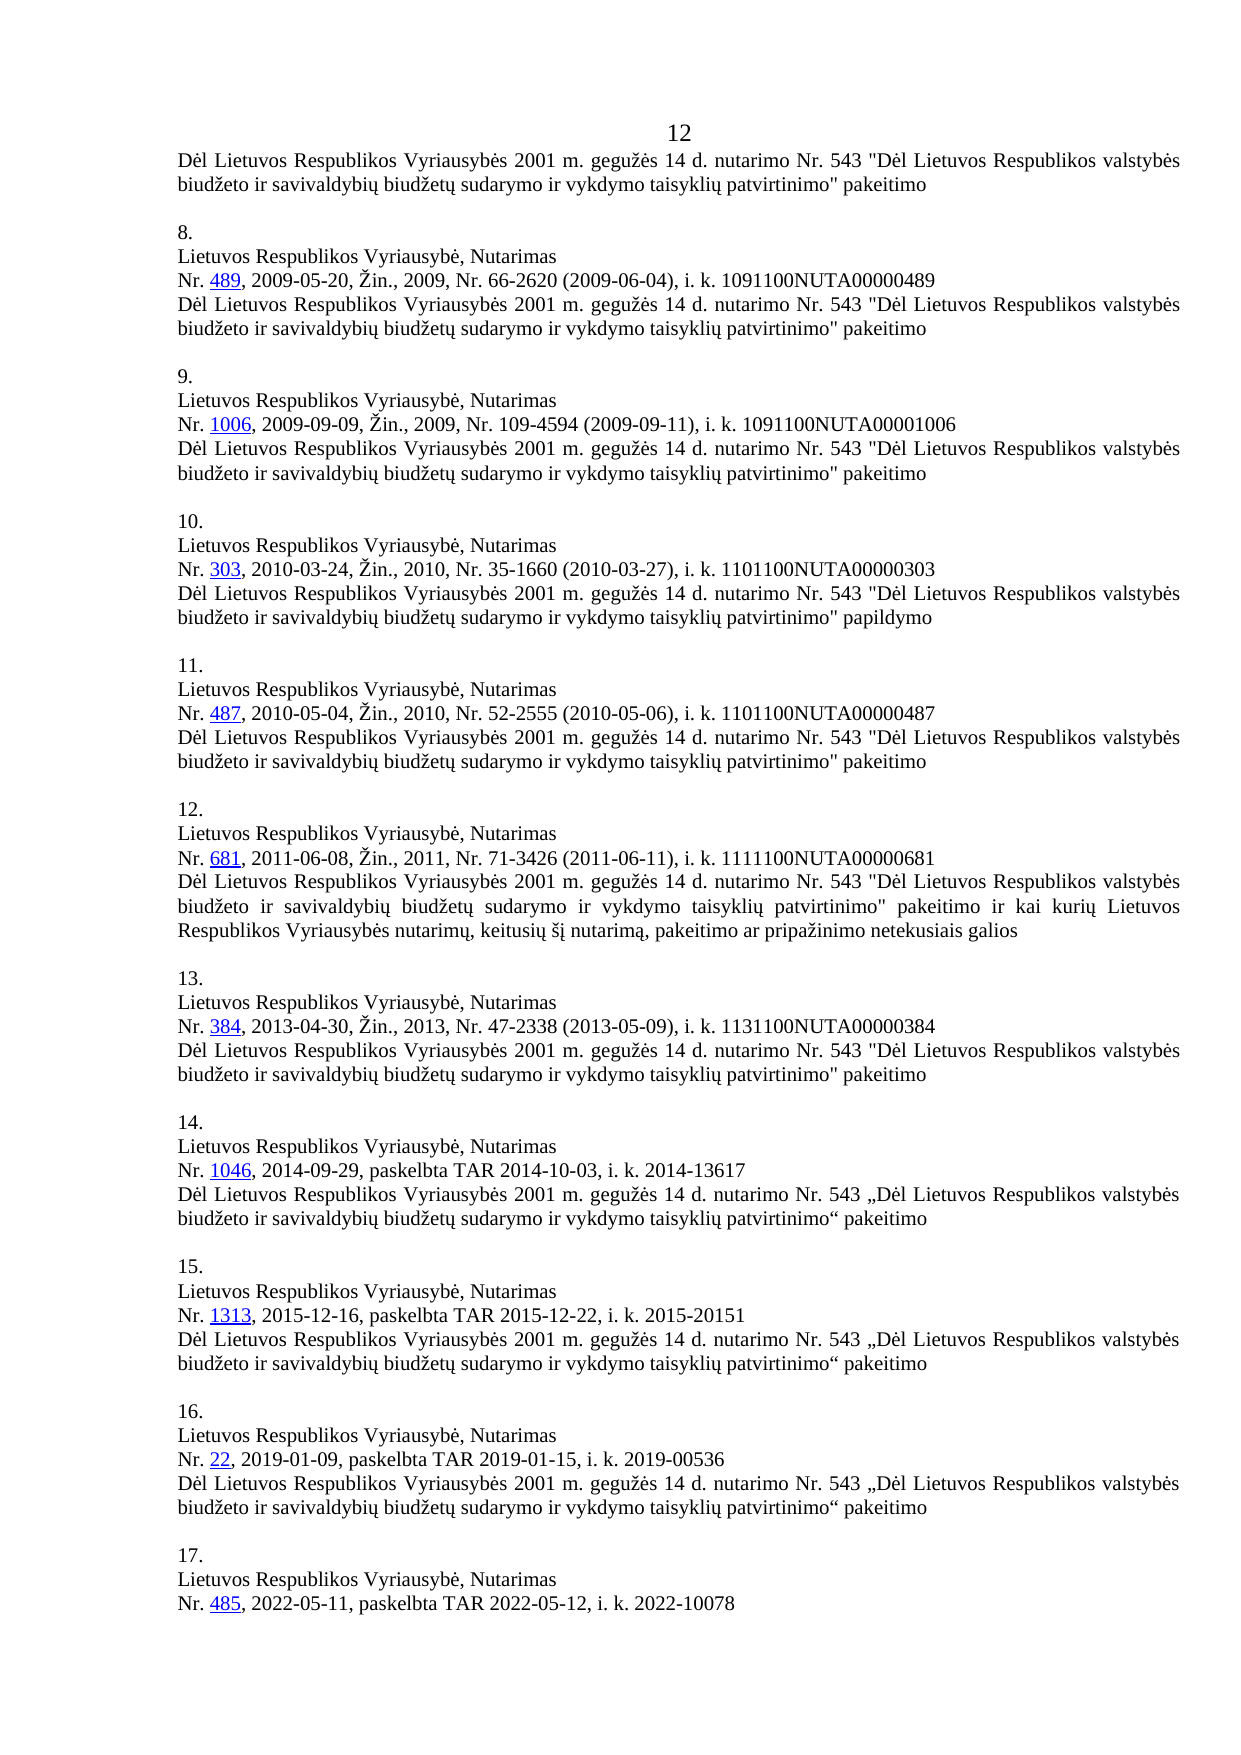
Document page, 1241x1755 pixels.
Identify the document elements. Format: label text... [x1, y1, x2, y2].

text Dėl Lietuvos Respublikos Vyriausybės 2001 m. gegužės 14 d. nutarimo Nr. 543 "Dėl Lietuvos Respublikos valstybės biudžeto ir savivaldybių biudžetų sudarymo ir vykdymo taisyklių patvirtinimo" pakeitimo [177, 725, 1181, 773]
text Dėl Lietuvos Respublikos Vyriausybės 2001 m. gegužės 14 d. nutarimo Nr. 543 „Dėl Lietuvos Respublikos valstybės biudžeto ir savivaldybių biudžetų sudarymo ir vykdymo taisyklių patvirtinimo“ pakeitimo [177, 1327, 1181, 1375]
text Lietuvos Respublikos Vyriausybė, Nutarimas [177, 990, 1181, 1014]
text Nr. 489, 2009-05-20, Žin., 2009, Nr. 66-2620 (2009-06-04), i. k. 1091100NUTA00000489 [177, 268, 1181, 292]
text Dėl Lietuvos Respublikos Vyriausybės 2001 m. gegužės 14 d. nutarimo Nr. 543 "Dėl Lietuvos Respublikos valstybės biudžeto ir savivaldybių biudžetų sudarymo ir vykdymo taisyklių patvirtinimo" pakeitimo [177, 292, 1181, 340]
text Lietuvos Respublikos Vyriausybė, Nutarimas [177, 1423, 1181, 1447]
text Lietuvos Respublikos Vyriausybė, Nutarimas [177, 1278, 1181, 1303]
text 8. [177, 220, 1181, 244]
text 10. [177, 508, 1181, 533]
text Nr. 681, 2011-06-08, Žin., 2011, Nr. 71-3426 (2011-06-11), i. k. 1111100NUTA00000681 [177, 845, 1181, 869]
text Lietuvos Respublikos Vyriausybė, Nutarimas [177, 1567, 1181, 1591]
text Lietuvos Respublikos Vyriausybė, Nutarimas [177, 533, 1181, 557]
text Lietuvos Respublikos Vyriausybė, Nutarimas [177, 677, 1181, 701]
text Nr. 384, 2013-04-30, Žin., 2013, Nr. 47-2338 (2013-05-09), i. k. 1131100NUTA00000384 [177, 1014, 1181, 1038]
text Dėl Lietuvos Respublikos Vyriausybės 2001 m. gegužės 14 d. nutarimo Nr. 543 "Dėl Lietuvos Respublikos valstybės biudžeto ir savivaldybių biudžetų sudarymo ir vykdymo taisyklių patvirtinimo" pakeitimo [177, 436, 1181, 484]
text Nr. 22, 2019-01-09, paskelbta TAR 2019-01-15, i. k. 2019-00536 [177, 1447, 1181, 1471]
text Lietuvos Respublikos Vyriausybė, Nutarimas [177, 1134, 1181, 1158]
text Nr. 1006, 2009-09-09, Žin., 2009, Nr. 109-4594 (2009-09-11), i. k. 1091100NUTA00001006 [177, 412, 1181, 436]
text Lietuvos Respublikos Vyriausybė, Nutarimas [177, 388, 1181, 412]
text Nr. 303, 2010-03-24, Žin., 2010, Nr. 35-1660 (2010-03-27), i. k. 1101100NUTA00000303 [177, 557, 1181, 581]
text Dėl Lietuvos Respublikos Vyriausybės 2001 m. gegužės 14 d. nutarimo Nr. 543 „Dėl Lietuvos Respublikos valstybės biudžeto ir savivaldybių biudžetų sudarymo ir vykdymo taisyklių patvirtinimo“ pakeitimo [177, 1182, 1181, 1230]
text Dėl Lietuvos Respublikos Vyriausybės 2001 m. gegužės 14 d. nutarimo Nr. 543 "Dėl Lietuvos Respublikos valstybės biudžeto ir savivaldybių biudžetų sudarymo ir vykdymo taisyklių patvirtinimo" papildymo [177, 581, 1181, 629]
text Nr. 1046, 2014-09-29, paskelbta TAR 2014-10-03, i. k. 2014-13617 [177, 1158, 1181, 1182]
text 17. [177, 1543, 1181, 1567]
text 9. [177, 364, 1181, 388]
text Nr. 485, 2022-05-11, paskelbta TAR 2022-05-12, i. k. 2022-10078 [177, 1591, 1181, 1615]
text Dėl Lietuvos Respublikos Vyriausybės 2001 m. gegužės 14 d. nutarimo Nr. 543 „Dėl Lietuvos Respublikos valstybės biudžeto ir savivaldybių biudžetų sudarymo ir vykdymo taisyklių patvirtinimo“ pakeitimo [177, 1471, 1181, 1519]
text 12. [177, 797, 1181, 821]
text Dėl Lietuvos Respublikos Vyriausybės 2001 m. gegužės 14 d. nutarimo Nr. 543 "Dėl Lietuvos Respublikos valstybės biudžeto ir savivaldybių biudžetų sudarymo ir vykdymo taisyklių patvirtinimo" pakeitimo ir kai kurių Lietuvos Respublikos Vyriausybės nutarimų, keitusių šį nutarimą, pakeitimo ar pripažinimo netekusiais galios [177, 869, 1181, 942]
text 11. [177, 653, 1181, 677]
text 14. [177, 1110, 1181, 1134]
text Nr. 487, 2010-05-04, Žin., 2010, Nr. 52-2555 (2010-05-06), i. k. 1101100NUTA00000487 [177, 701, 1181, 725]
text Nr. 1313, 2015-12-16, paskelbta TAR 2015-12-22, i. k. 2015-20151 [177, 1303, 1181, 1327]
text Dėl Lietuvos Respublikos Vyriausybės 2001 m. gegužės 14 d. nutarimo Nr. 543 "Dėl Lietuvos Respublikos valstybės biudžeto ir savivaldybių biudžetų sudarymo ir vykdymo taisyklių patvirtinimo" pakeitimo [177, 148, 1181, 196]
text 15. [177, 1254, 1181, 1278]
text 16. [177, 1399, 1181, 1423]
text 13. [177, 966, 1181, 990]
text Lietuvos Respublikos Vyriausybė, Nutarimas [177, 244, 1181, 268]
text Dėl Lietuvos Respublikos Vyriausybės 2001 m. gegužės 14 d. nutarimo Nr. 543 "Dėl Lietuvos Respublikos valstybės biudžeto ir savivaldybių biudžetų sudarymo ir vykdymo taisyklių patvirtinimo" pakeitimo [177, 1038, 1181, 1086]
text Lietuvos Respublikos Vyriausybė, Nutarimas [177, 821, 1181, 845]
